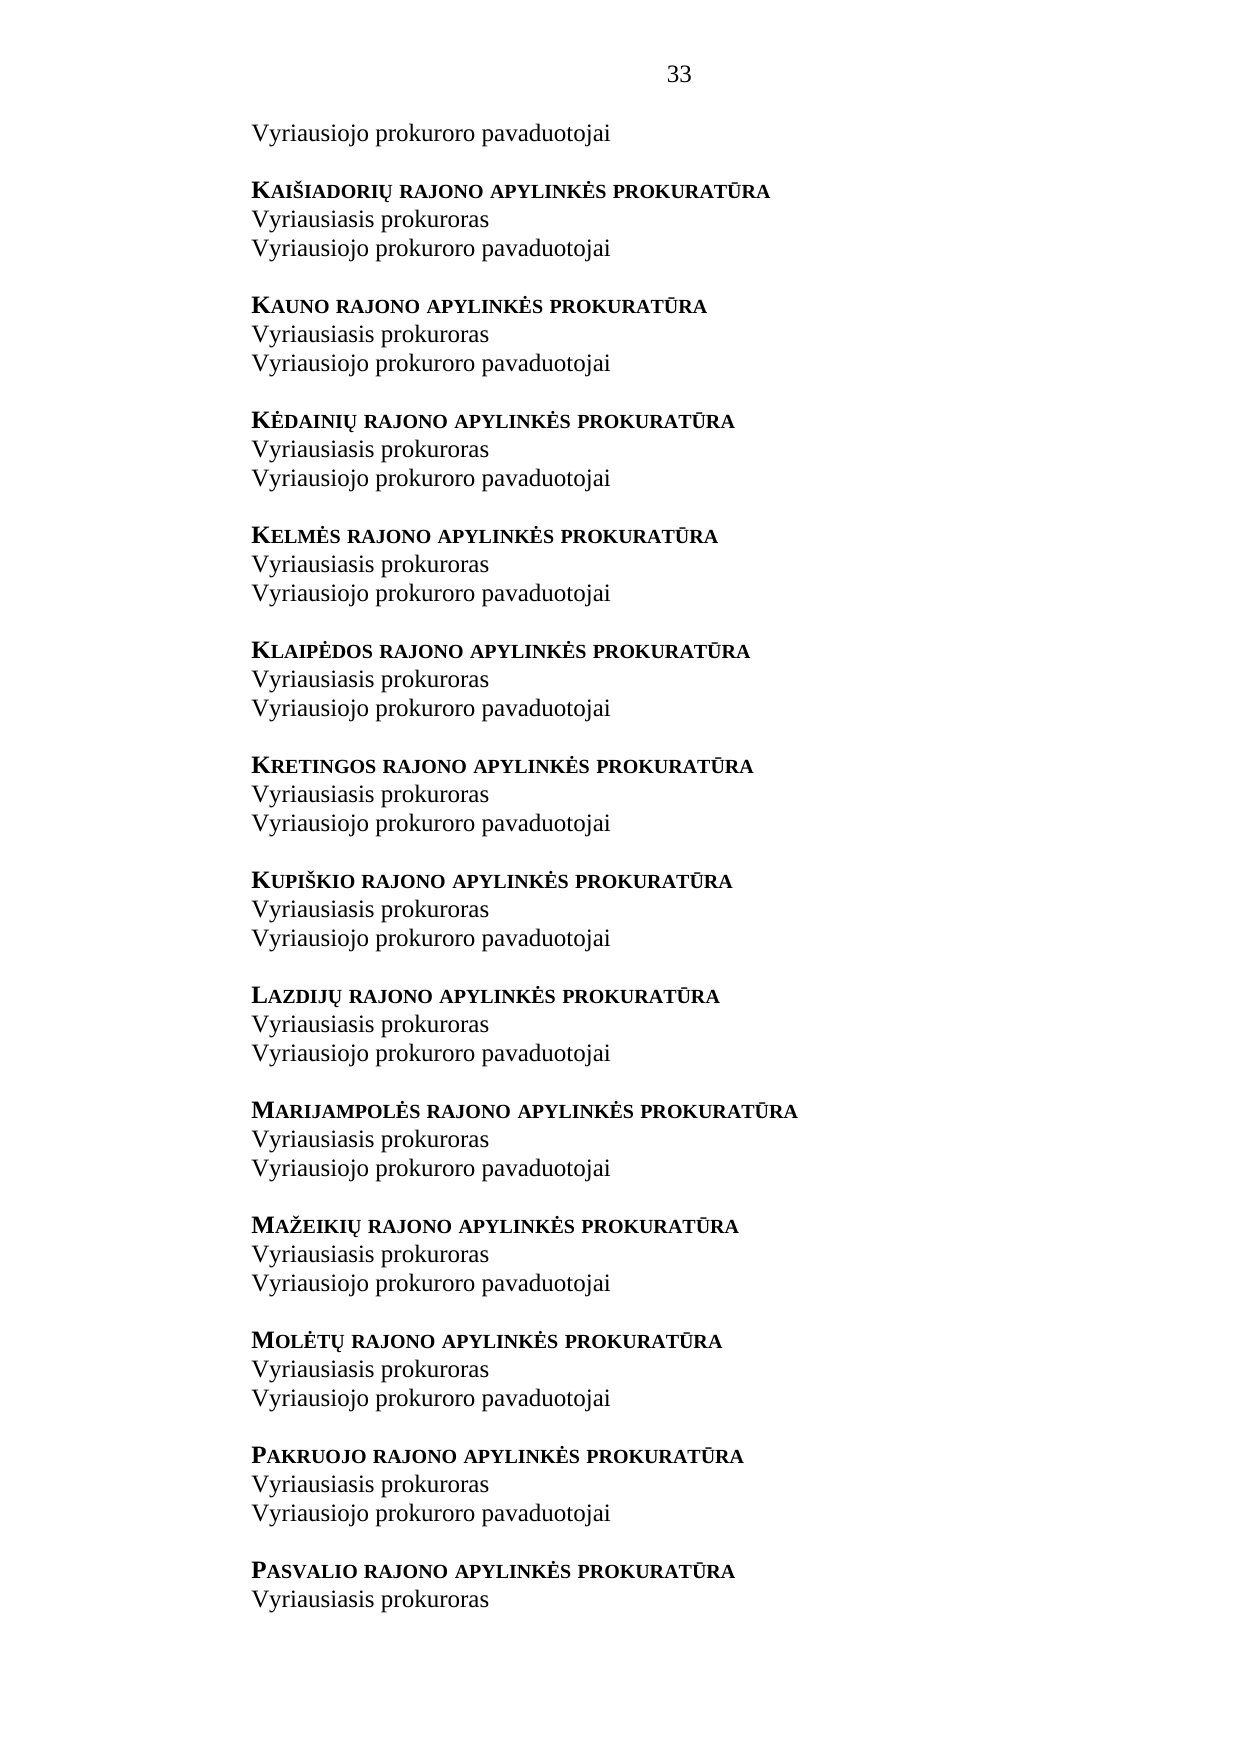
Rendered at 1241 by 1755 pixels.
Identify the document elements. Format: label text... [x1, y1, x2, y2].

text Marijampolės rajono apylinkės prokuratūra [177, 1096, 1181, 1124]
text Mažeikių rajono apylinkės prokuratūra [177, 1211, 1181, 1239]
text Vyriausiojo prokuroro pavaduotojai [177, 463, 1181, 492]
text Pasvalio rajono apylinkės prokuratūra [177, 1556, 1181, 1584]
text Vyriausiasis prokuroras [177, 664, 1181, 693]
text Kelmės rajono apylinkės prokuratūra [177, 521, 1181, 549]
text Vyriausiojo prokuroro pavaduotojai [177, 348, 1181, 377]
text Lazdijų rajono apylinkės prokuratūra [177, 981, 1181, 1009]
text Vyriausiojo prokuroro pavaduotojai [177, 923, 1181, 952]
text Kauno rajono apylinkės prokuratūra [177, 291, 1181, 319]
text Vyriausiasis prokuroras [177, 1469, 1181, 1498]
text Vyriausiojo prokuroro pavaduotojai [177, 808, 1181, 837]
text Vyriausiojo prokuroro pavaduotojai [177, 1383, 1181, 1412]
text Kupiškio rajono apylinkės prokuratūra [177, 866, 1181, 894]
text Vyriausiasis prokuroras [177, 1124, 1181, 1153]
text Vyriausiojo prokuroro pavaduotojai [177, 693, 1181, 722]
text Vyriausiojo prokuroro pavaduotojai [177, 1153, 1181, 1182]
text Vyriausiojo prokuroro pavaduotojai [177, 1268, 1181, 1297]
text Vyriausiojo prokuroro pavaduotojai [177, 578, 1181, 607]
text Klaipėdos rajono apylinkės prokuratūra [177, 636, 1181, 664]
text Vyriausiasis prokuroras [177, 779, 1181, 808]
text Vyriausiasis prokuroras [177, 434, 1181, 463]
text Kaišiadorių rajono apylinkės prokuratūra [177, 176, 1181, 204]
text Vyriausiojo prokuroro pavaduotojai [177, 1038, 1181, 1067]
text Vyriausiasis prokuroras [177, 319, 1181, 348]
text Vyriausiasis prokuroras [177, 1584, 1181, 1613]
text Vyriausiojo prokuroro pavaduotojai [177, 118, 1181, 147]
text Vyriausiasis prokuroras [177, 549, 1181, 578]
text Vyriausiasis prokuroras [177, 1354, 1181, 1383]
text Kėdainių rajono apylinkės prokuratūra [177, 406, 1181, 434]
text Molėtų rajono apylinkės prokuratūra [177, 1326, 1181, 1354]
text Pakruojo rajono apylinkės prokuratūra [177, 1441, 1181, 1469]
text Vyriausiasis prokuroras [177, 1239, 1181, 1268]
text Kretingos rajono apylinkės prokuratūra [177, 751, 1181, 779]
text Vyriausiasis prokuroras [177, 204, 1181, 233]
text Vyriausiasis prokuroras [177, 1009, 1181, 1038]
text Vyriausiojo prokuroro pavaduotojai [177, 233, 1181, 262]
text Vyriausiasis prokuroras [177, 894, 1181, 923]
text Vyriausiojo prokuroro pavaduotojai [177, 1498, 1181, 1527]
